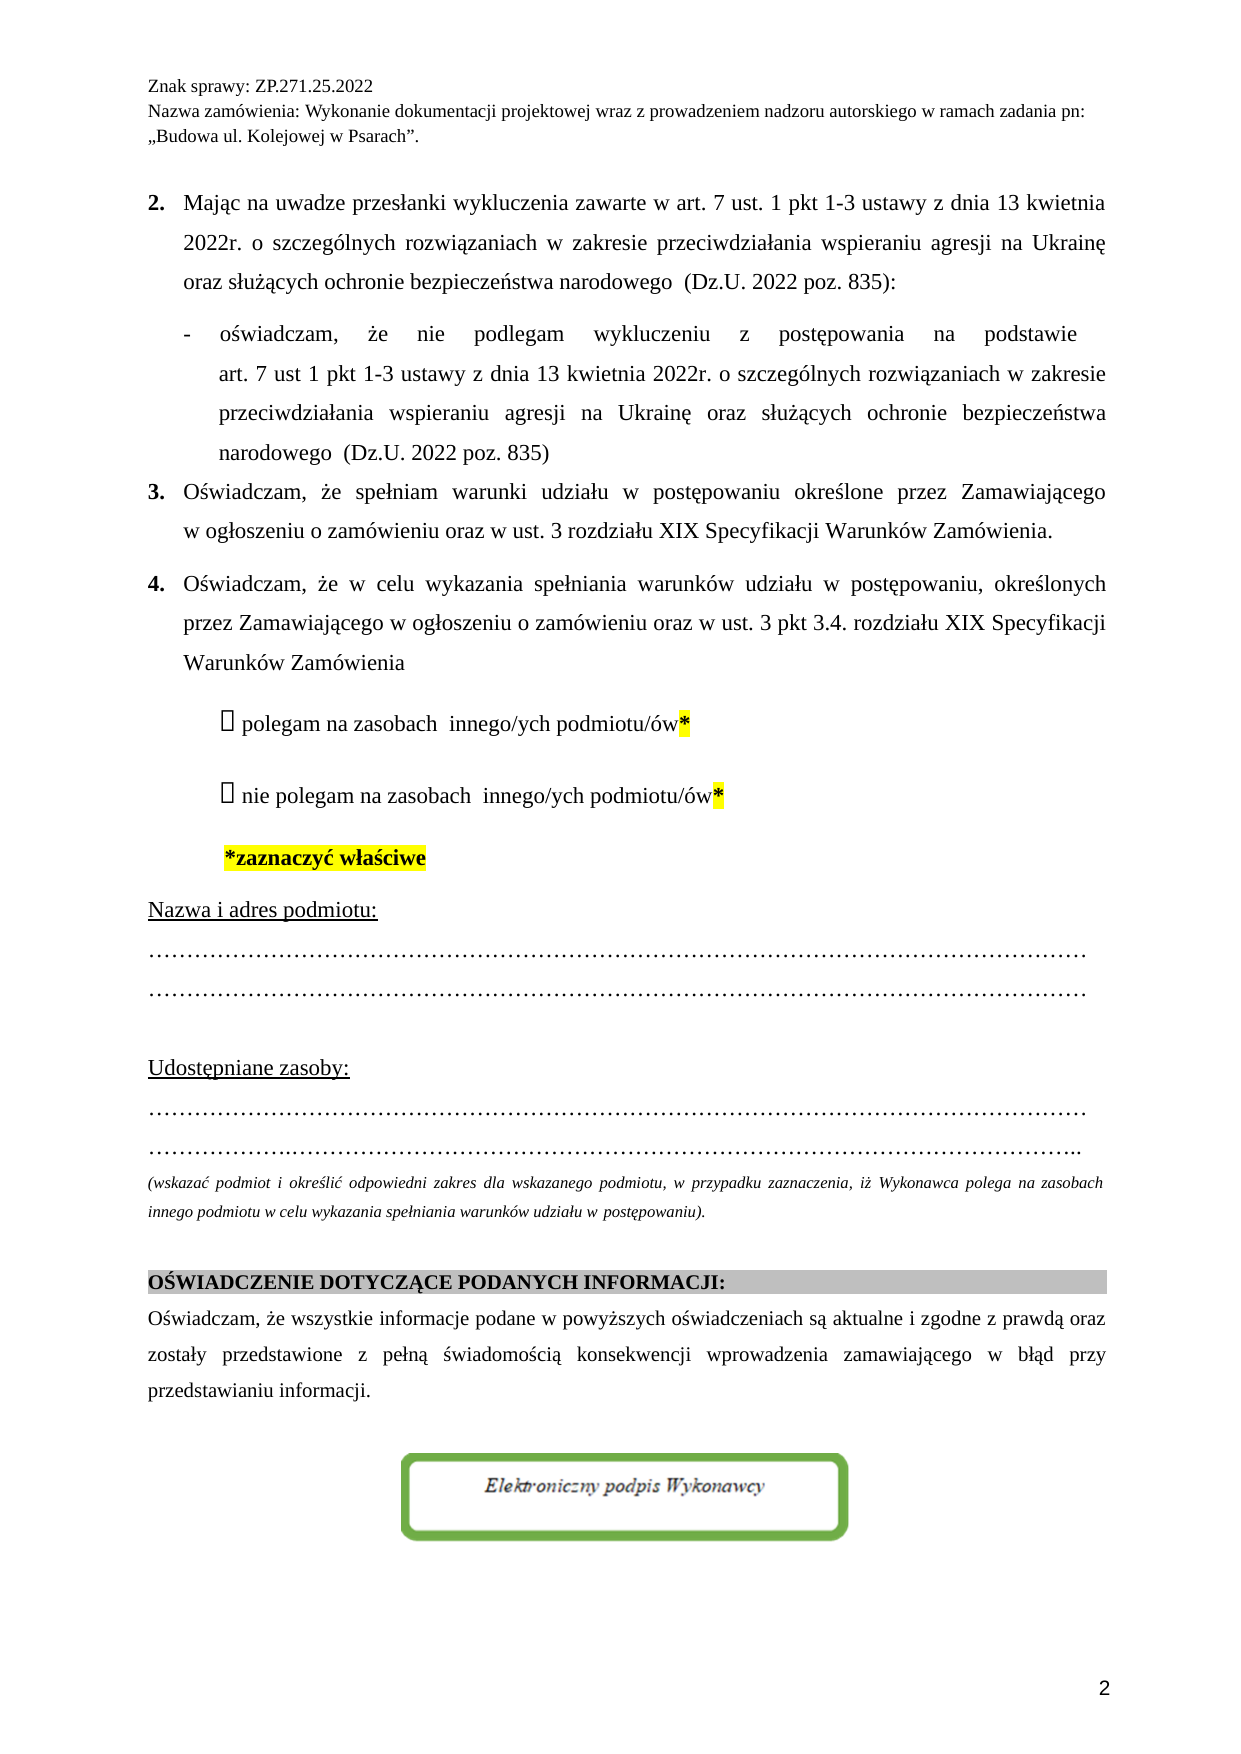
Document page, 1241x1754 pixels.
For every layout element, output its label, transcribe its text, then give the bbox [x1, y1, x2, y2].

list Oświadczam, że spełniam warunki udziału w postępowaniu określone przez Zamawiającego w ogłoszeniu o zamówieniu oraz w ust. 3 rozdziału XIX Specyfikacji Warunków Zamówienia. [148, 478, 1107, 544]
list *zaznaczyć właściwe [224, 844, 1107, 871]
text OŚWIADCZENIE DOTYCZĄCE PODANYCH INFORMACJI: [148, 1270, 1107, 1294]
text Nazwa i adres podmiotu: [148, 896, 1104, 923]
list - oświadczam, że nie podlegam wykluczeniu z postępowania na podstawie art. 7 ust 1 pkt 1-3 ustawy z dnia 13 kwietnia 2022r. o szczególnych rozwiązaniach w zakresie przeciwdziałania wspieraniu agresji na Ukrainę oraz służących ochronie bezpieczeństwa narodowego (Dz.U. 2022 poz. 835) [183, 320, 1107, 465]
text …………………………………………………………………………………………………………………………….………………………………………………………………………………………….. [148, 1094, 1104, 1160]
list  polegam na zasobach innego/ych podmiotu/ów* [218, 701, 1107, 740]
list  nie polegam na zasobach innego/ych podmiotu/ów* [218, 772, 1107, 812]
list Oświadczam, że w celu wykazania spełniania warunków udziału w postępowaniu, określonych przez Zamawiającego w ogłoszeniu o zamówieniu oraz w ust. 3 pkt 3.4. rozdziału XIX Specyfikacji Warunków Zamówienia [148, 569, 1107, 675]
text Oświadczam, że wszystkie informacje podane w powyższych oświadczeniach są aktualne i zgodne z prawdą oraz zostały przedstawione z pełną świadomością konsekwencji wprowadzenia zamawiającego w błąd przy przedstawianiu informacji. [148, 1306, 1107, 1402]
text Udostępniane zasoby: [148, 1054, 1104, 1081]
list Mając na uwadze przesłanki wykluczenia zawarte w art. 7 ust. 1 pkt 1-3 ustawy z dnia 13 kwietnia 2022r. o szczególnych rozwiązaniach w zakresie przeciwdziałania wspieraniu agresji na Ukrainę oraz służących ochronie bezpieczeństwa narodowego (Dz.U. 2022 poz. 835): [148, 189, 1107, 294]
text (wskazać podmiot i określić odpowiedni zakres dla wskazanego podmiotu, w przypadku zaznaczenia, iż Wykonawca polega na zasobach innego podmiotu w celu wykazania spełniania warunków udziału w postępowaniu). [148, 1173, 1104, 1221]
picture [401, 1453, 852, 1545]
text …………………………………………………………………………………………………………… [148, 975, 1104, 1002]
text …………………………………………………………………………………………………………… [148, 936, 1104, 962]
